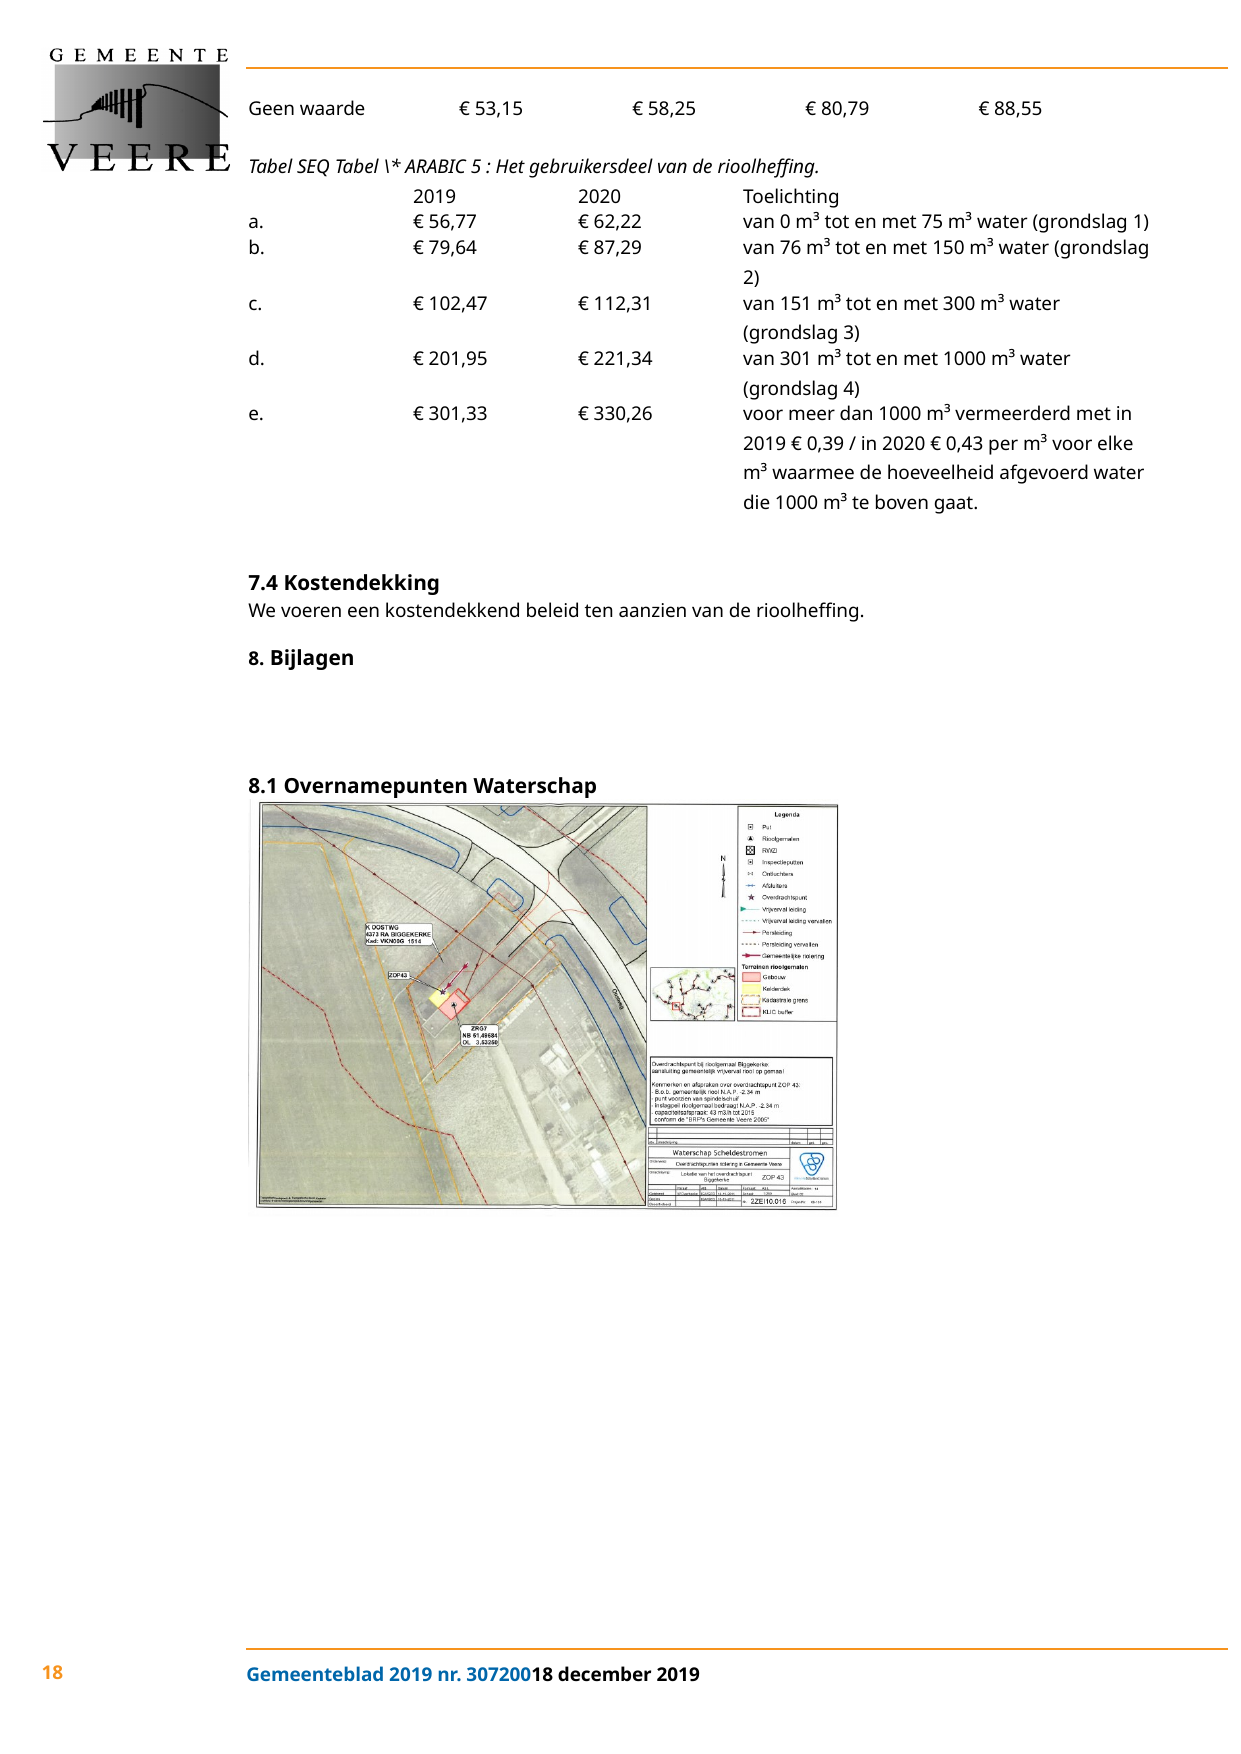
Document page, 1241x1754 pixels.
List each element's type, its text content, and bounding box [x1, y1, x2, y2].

table_cell € 88,55 [978, 95, 1152, 121]
table_cell b. [248, 235, 413, 290]
table_header 2019 [413, 183, 578, 209]
table_cell € 56,77 [413, 209, 578, 234]
table_cell voor meer dan 1000 m³ vermeerderd met in 2019 € 0,39 / in 2020 € 0,43 per m³ voor elke m³ waarmee de hoeveelheid afgevoerd water die 1000 m³ te boven gaat. [743, 400, 1152, 515]
table_cell € 301,33 [413, 400, 578, 515]
table_cell c. [248, 290, 413, 345]
table_header [248, 183, 413, 209]
table_cell € 221,34 [578, 345, 743, 400]
table_cell € 53,15 [459, 95, 632, 121]
text We voeren een kostendekkend beleid ten aanzien van de rioolheffing. [248, 597, 1152, 623]
table_cell € 58,25 [632, 95, 805, 121]
table_cell e. [248, 400, 413, 515]
text 8.1 Overnamepunten Waterschap [248, 771, 1152, 799]
table_cell van 301 m³ tot en met 1000 m³ water (grondslag 4) [743, 345, 1152, 400]
table_cell € 62,22 [578, 209, 743, 234]
table_cell a. [248, 209, 413, 234]
text 7.4 Kostendekking [248, 568, 1152, 597]
table_cell van 76 m³ tot en met 150 m³ water (grondslag 2) [743, 235, 1152, 290]
table_cell € 102,47 [413, 290, 578, 345]
table_cell € 79,64 [413, 235, 578, 290]
picture [248, 799, 839, 1217]
table_header Toelichting [743, 183, 1152, 209]
table_cell € 80,79 [805, 95, 978, 121]
text Tabel SEQ Tabel \* ARABIC 5 : Het gebruikersdeel van de rioolheffing. [248, 153, 1152, 179]
table_cell van 0 m³ tot en met 75 m³ water (grondslag 1) [743, 209, 1152, 234]
picture [41, 47, 231, 172]
table_cell Geen waarde [248, 95, 459, 121]
text 8. Bijlagen [248, 643, 1152, 671]
table_cell van 151 m³ tot en met 300 m³ water (grondslag 3) [743, 290, 1152, 345]
table_cell € 87,29 [578, 235, 743, 290]
table_cell d. [248, 345, 413, 400]
table_cell € 201,95 [413, 345, 578, 400]
table_cell € 112,31 [578, 290, 743, 345]
table_cell € 330,26 [578, 400, 743, 515]
table_header 2020 [578, 183, 743, 209]
